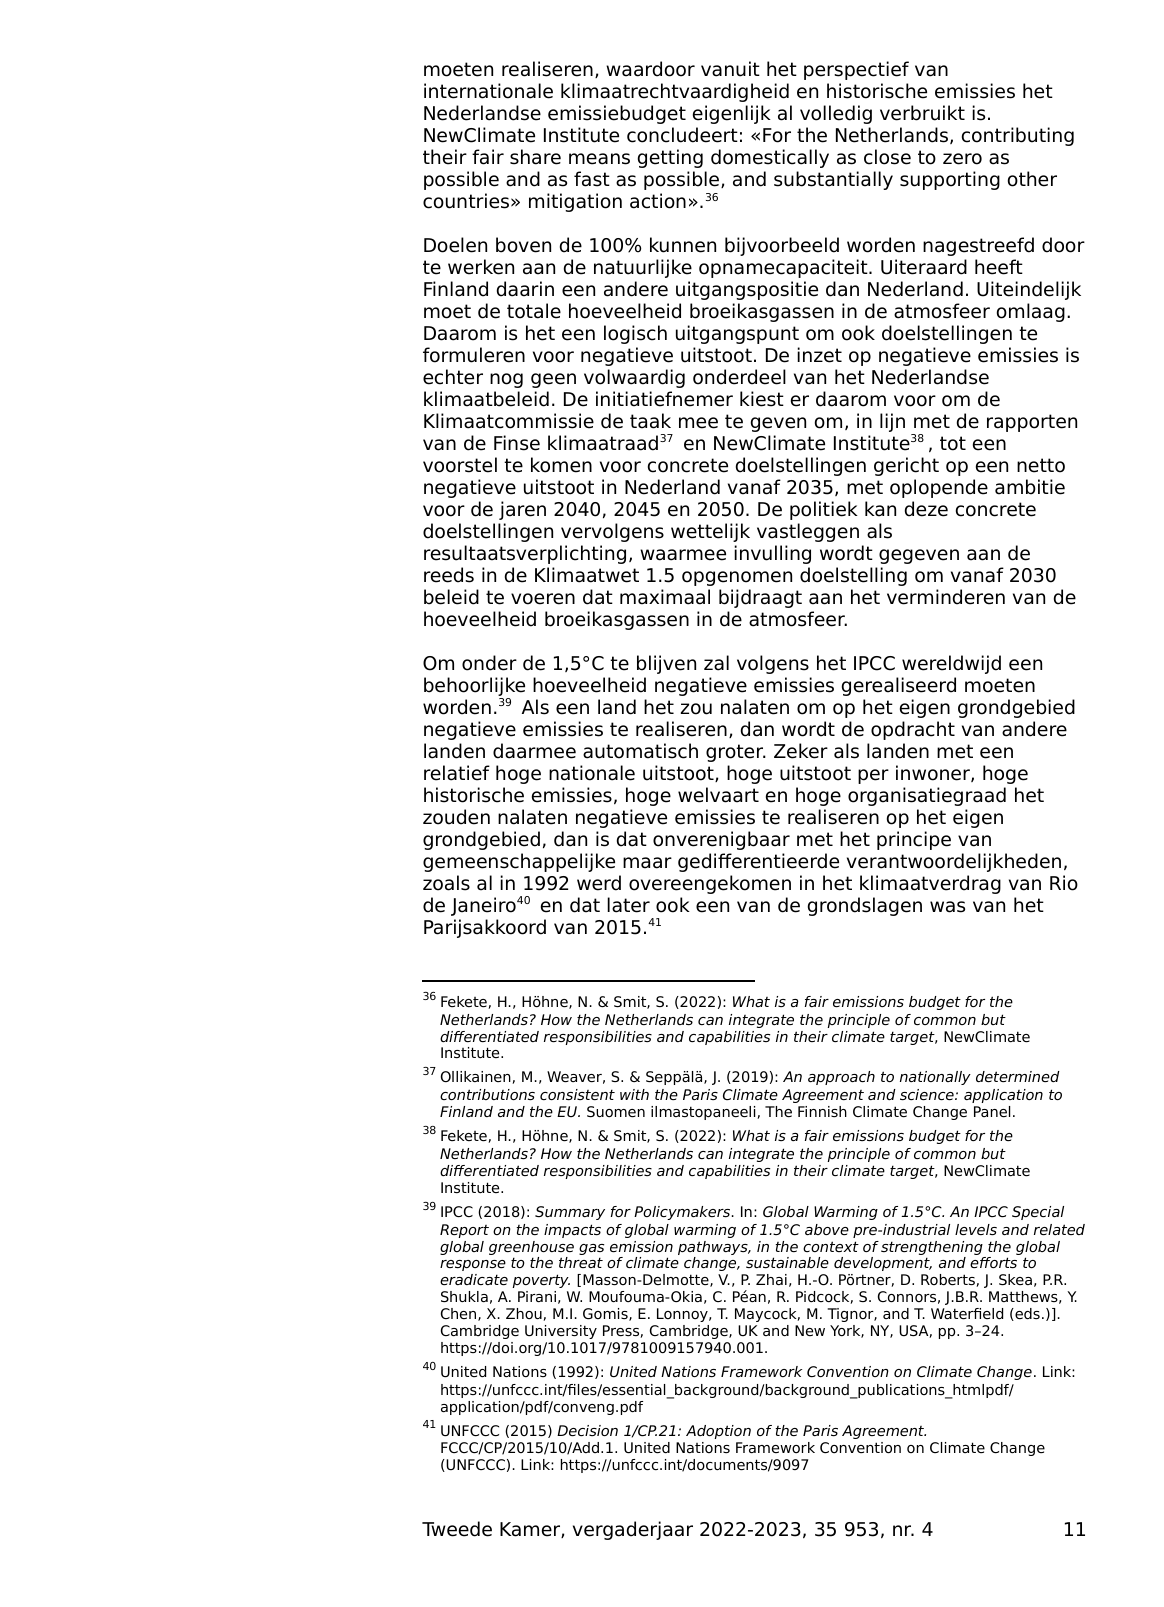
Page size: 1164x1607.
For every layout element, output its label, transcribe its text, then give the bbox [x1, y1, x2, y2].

text United Nations (1992): United Nations Framework Convention on Climate Change. Link: https://unfccc.int/files/essential_background/background_publications_htmlpdf/application/pdf/conveng.pdf [422, 1360, 1087, 1416]
text moeten realiseren, waardoor vanuit het perspectief van internationale klimaatrechtvaardigheid en historische emissies het Nederlandse emissiebudget eigenlijk al volledig verbruikt is. NewClimate Institute concludeert: «For the Netherlands, contributing their fair share means getting domestically as close to zero as possible and as fast as possible, and substantially supporting other countries» mitigation action». [422, 59, 1087, 213]
text Fekete, H., Höhne, N. & Smit, S. (2022): What is a fair emissions budget for the Netherlands? How the Netherlands can integrate the principle of common but differentiated responsibilities and capabilities in their climate target, NewClimate Institute. [422, 990, 1087, 1062]
text Ollikainen, M., Weaver, S. & Seppälä, J. (2019): An approach to nationally determined contributions consistent with the Paris Climate Agreement and science: application to Finland and the EU. Suomen ilmastopaneeli, The Finnish Climate Change Panel. [422, 1065, 1087, 1121]
text Fekete, H., Höhne, N. & Smit, S. (2022): What is a fair emissions budget for the Netherlands? How the Netherlands can integrate the principle of common but differentiated responsibilities and capabilities in their climate target, NewClimate Institute. [422, 1124, 1087, 1197]
text Doelen boven de 100% kunnen bijvoorbeeld worden nagestreefd door te werken aan de natuurlijke opnamecapaciteit. Uiteraard heeft Finland daarin een andere uitgangspositie dan Nederland. Uiteindelijk moet de totale hoeveelheid broeikasgassen in de atmosfeer omlaag. Daarom is het een logisch uitgangspunt om ook doelstellingen te formuleren voor negatieve uitstoot. De inzet op negatieve emissies is echter nog geen volwaardig onderdeel van het Nederlandse klimaatbeleid. De initiatiefnemer kiest er daarom voor om de Klimaatcommissie de taak mee te geven om, in lijn met de rapporten van de Finse klimaatraad en NewClimate Institute, tot een voorstel te komen voor concrete doelstellingen gericht op een netto negatieve uitstoot in Nederland vanaf 2035, met oplopende ambitie voor de jaren 2040, 2045 en 2050. De politiek kan deze concrete doelstellingen vervolgens wettelijk vastleggen als resultaatsverplichting, waarmee invulling wordt gegeven aan de reeds in de Klimaatwet 1.5 opgenomen doelstelling om vanaf 2030 beleid te voeren dat maximaal bijdraagt aan het verminderen van de hoeveelheid broeikasgassen in de atmosfeer. [422, 235, 1087, 631]
text Om onder de 1,5°C te blijven zal volgens het IPCC wereldwijd een behoorlijke hoeveelheid negatieve emissies gerealiseerd moeten worden. Als een land het zou nalaten om op het eigen grondgebied negatieve emissies te realiseren, dan wordt de opdracht van andere landen daarmee automatisch groter. Zeker als landen met een relatief hoge nationale uitstoot, hoge uitstoot per inwoner, hoge historische emissies, hoge welvaart en hoge organisatiegraad het zouden nalaten negatieve emissies te realiseren op het eigen grondgebied, dan is dat onverenigbaar met het principe van gemeenschappelijke maar gedifferentieerde verantwoordelijkheden, zoals al in 1992 werd overeengekomen in het klimaatverdrag van Rio de Janeiro en dat later ook een van de grondslagen was van het Parijsakkoord van 2015. [422, 653, 1087, 939]
text UNFCCC (2015) Decision 1/CP.21: Adoption of the Paris Agreement. FCCC/CP/2015/10/Add.1. United Nations Framework Convention on Climate Change (UNFCCC). Link: https://unfccc.int/documents/9097 [422, 1418, 1087, 1474]
text IPCC (2018): Summary for Policymakers. In: Global Warming of 1.5°C. An IPCC Special Report on the impacts of global warming of 1.5°C above pre-industrial levels and related global greenhouse gas emission pathways, in the context of strengthening the global response to the threat of climate change, sustainable development, and efforts to eradicate poverty. [Masson-Delmotte, V., P. Zhai, H.-O. Pörtner, D. Roberts, J. Skea, P.R. Shukla, A. Pirani, W. Moufouma-Okia, C. Péan, R. Pidcock, S. Connors, J.B.R. Matthews, Y. Chen, X. Zhou, M.I. Gomis, E. Lonnoy, T. Maycock, M. Tignor, and T. Waterfield (eds.)]. Cambridge University Press, Cambridge, UK and New York, NY, USA, pp. 3–24. https://doi.org/10.1017/9781009157940.001. [422, 1200, 1087, 1357]
